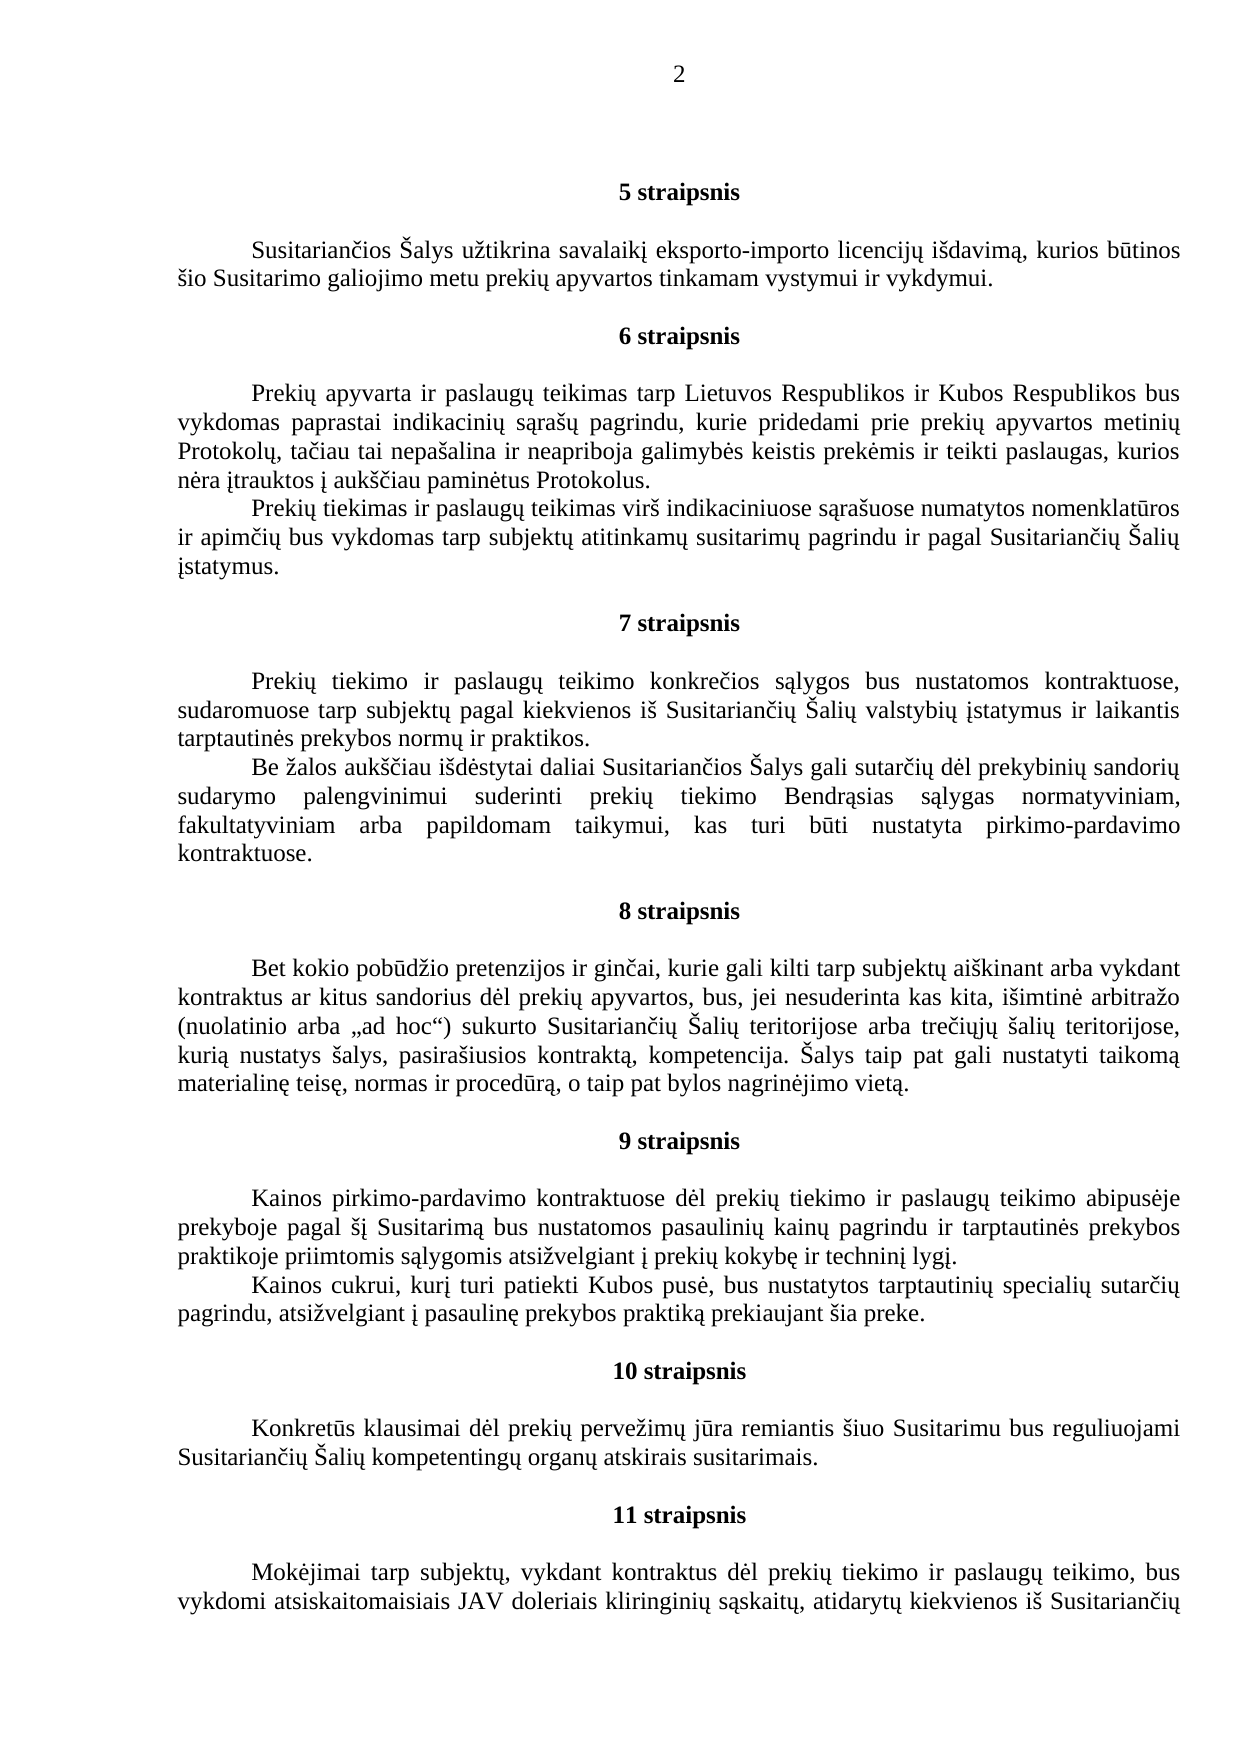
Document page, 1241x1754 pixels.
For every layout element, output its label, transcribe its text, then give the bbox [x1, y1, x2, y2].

text 11 straipsnis [177, 1500, 1181, 1528]
text Susitariančios Šalys užtikrina savalaikį eksporto-importo licencijų išdavimą, kurios būtinos šio Susitarimo galiojimo metu prekių apyvartos tinkamam vystymui ir vykdymui. [177, 235, 1181, 292]
text 6 straipsnis [177, 321, 1181, 350]
text Kainos pirkimo-pardavimo kontraktuose dėl prekių tiekimo ir paslaugų teikimo abipusėje prekyboje pagal šį Susitarimą bus nustatomos pasaulinių kainų pagrindu ir tarptautinės prekybos praktikoje priimtomis sąlygomis atsižvelgiant į prekių kokybę ir techninį lygį. [177, 1183, 1181, 1270]
text Konkretūs klausimai dėl prekių pervežimų jūra remiantis šiuo Susitarimu bus reguliuojami Susitariančių Šalių kompetentingų organų atskirais susitarimais. [177, 1413, 1181, 1471]
text Prekių tiekimas ir paslaugų teikimas virš indikaciniuose sąrašuose numatytos nomenklatūros ir apimčių bus vykdomas tarp subjektų atitinkamų susitarimų pagrindu ir pagal Susitariančių Šalių įstatymus. [177, 493, 1181, 580]
text 7 straipsnis [177, 608, 1181, 637]
text 10 straipsnis [177, 1356, 1181, 1385]
text 9 straipsnis [177, 1126, 1181, 1155]
text Be žalos aukščiau išdėstytai daliai Susitariančios Šalys gali sutarčių dėl prekybinių sandorių sudarymo palengvinimui suderinti prekių tiekimo Bendrąsias sąlygas normatyviniam, fakultatyviniam arba papildomam taikymui, kas turi būti nustatyta pirkimo-pardavimo kontraktuose. [177, 752, 1181, 867]
text Kainos cukrui, kurį turi patiekti Kubos pusė, bus nustatytos tarptautinių specialių sutarčių pagrindu, atsižvelgiant į pasaulinę prekybos praktiką prekiaujant šia preke. [177, 1270, 1181, 1327]
text Bet kokio pobūdžio pretenzijos ir ginčai, kurie gali kilti tarp subjektų aiškinant arba vykdant kontraktus ar kitus sandorius dėl prekių apyvartos, bus, jei nesuderinta kas kita, išimtinė arbitražo (nuolatinio arba „ad hoc“) sukurto Susitariančių Šalių teritorijose arba trečiųjų šalių teritorijose, kurią nustatys šalys, pasirašiusios kontraktą, kompetencija. Šalys taip pat gali nustatyti taikomą materialinę teisę, normas ir procedūrą, o taip pat bylos nagrinėjimo vietą. [177, 953, 1181, 1097]
text 5 straipsnis [177, 177, 1181, 206]
text 8 straipsnis [177, 896, 1181, 925]
text Prekių tiekimo ir paslaugų teikimo konkrečios sąlygos bus nustatomos kontraktuose, sudaromuose tarp subjektų pagal kiekvienos iš Susitariančių Šalių valstybių įstatymus ir laikantis tarptautinės prekybos normų ir praktikos. [177, 666, 1181, 752]
text Mokėjimai tarp subjektų, vykdant kontraktus dėl prekių tiekimo ir paslaugų teikimo, bus vykdomi atsiskaitomaisiais JAV doleriais kliringinių sąskaitų, atidarytų kiekvienos iš Susitariančių [177, 1557, 1181, 1615]
text Prekių apyvarta ir paslaugų teikimas tarp Lietuvos Respublikos ir Kubos Respublikos bus vykdomas paprastai indikacinių sąrašų pagrindu, kurie pridedami prie prekių apyvartos metinių Protokolų, tačiau tai nepašalina ir neapriboja galimybės keistis prekėmis ir teikti paslaugas, kurios nėra įtrauktos į aukščiau paminėtus Protokolus. [177, 378, 1181, 493]
